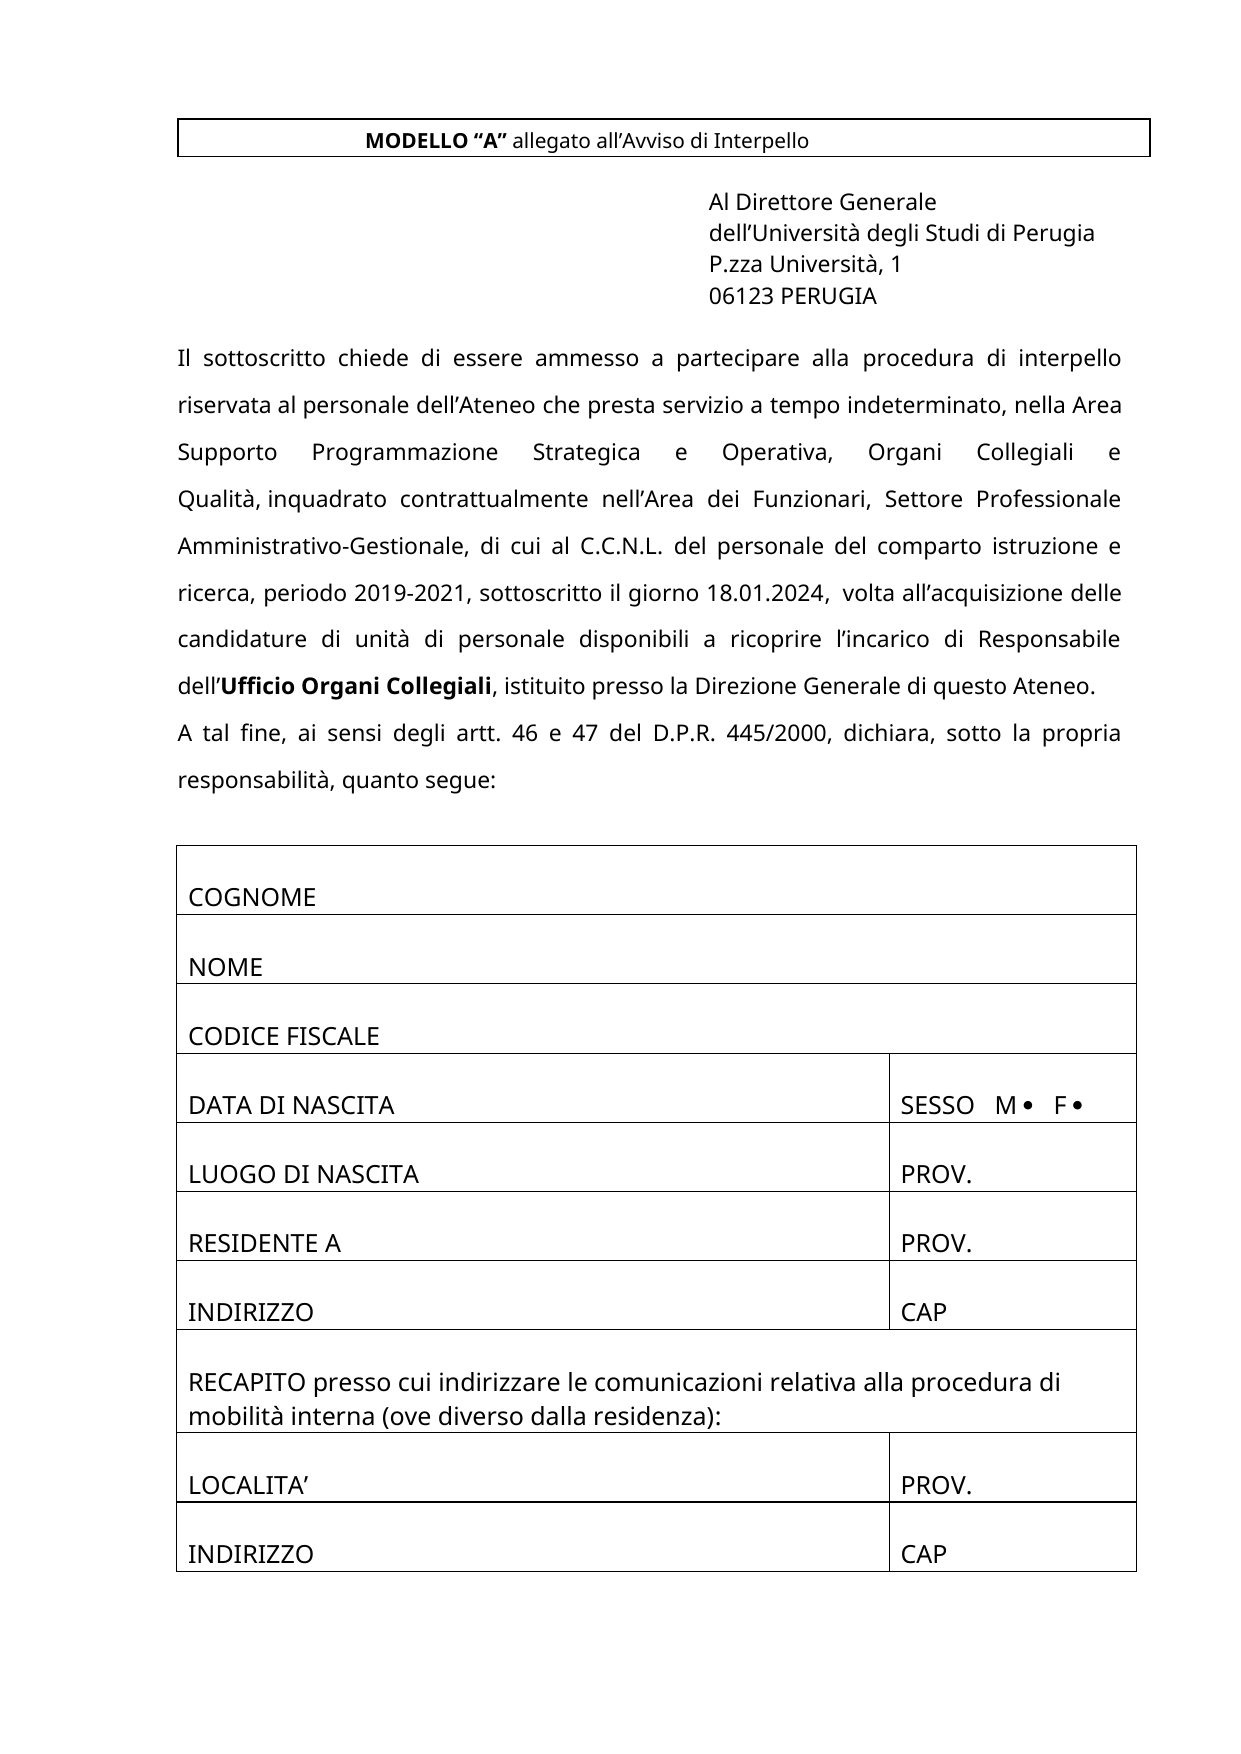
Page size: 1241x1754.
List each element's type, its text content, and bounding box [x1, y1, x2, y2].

text Il sottoscritto chiede di essere ammesso a partecipare alla procedura di interpello riservata al personale dell’Ateneo che presta servizio a tempo indeterminato, nella Area Supporto Programmazione Strategica e Operativa, Organi Collegiali e Qualità, inquadrato contrattualmente nell’Area dei Funzionari, Settore Professionale Amministrativo-Gestionale, di cui al C.C.N.L. del personale del comparto istruzione e ricerca, periodo 2019-2021, sottoscritto il giorno 18.01.2024, volta all’acquisizione delle candidature di unità di personale disponibili a ricoprire l’incarico di Responsabile dell’Ufficio Organi Collegiali, istituito presso la Direzione Generale di questo Ateneo. [177, 342, 1122, 701]
text P.zza Università, 1 [177, 248, 1122, 279]
table_cell CAP [890, 1503, 1136, 1571]
table_cell PROV. [890, 1192, 1136, 1260]
table_cell LUOGO DI NASCITA [177, 1123, 889, 1191]
table_cell RECAPITO presso cui indirizzare le comunicazioni relativa alla procedura di mobilità interna (ove diverso dalla residenza): [177, 1330, 1136, 1432]
table_cell LOCALITA’ [177, 1433, 889, 1501]
table_cell CAP [890, 1261, 1136, 1329]
text dell’Università degli Studi di Perugia [177, 217, 1122, 248]
table_cell INDIRIZZO [177, 1503, 889, 1571]
subtitle MODELLO “A” allegato all’Avviso di Interpello [179, 120, 1149, 156]
text Al Direttore Generale [177, 186, 1122, 217]
text 06123 PERUGIA [177, 279, 1122, 311]
table_cell DATA DI NASCITA [177, 1054, 889, 1122]
text A tal fine, ai sensi degli artt. 46 e 47 del D.P.R. 445/2000, dichiara, sotto la propria responsabilità, quanto segue: [177, 717, 1122, 795]
table_cell SESSO M  F  [890, 1054, 1136, 1122]
table_cell CODICE FISCALE [177, 984, 1136, 1052]
table_header COGNOME [177, 846, 1136, 914]
table_cell RESIDENTE A [177, 1192, 889, 1260]
table_cell INDIRIZZO [177, 1261, 889, 1329]
table_cell PROV. [890, 1433, 1136, 1501]
table_cell PROV. [890, 1123, 1136, 1191]
table_cell NOME [177, 915, 1136, 983]
